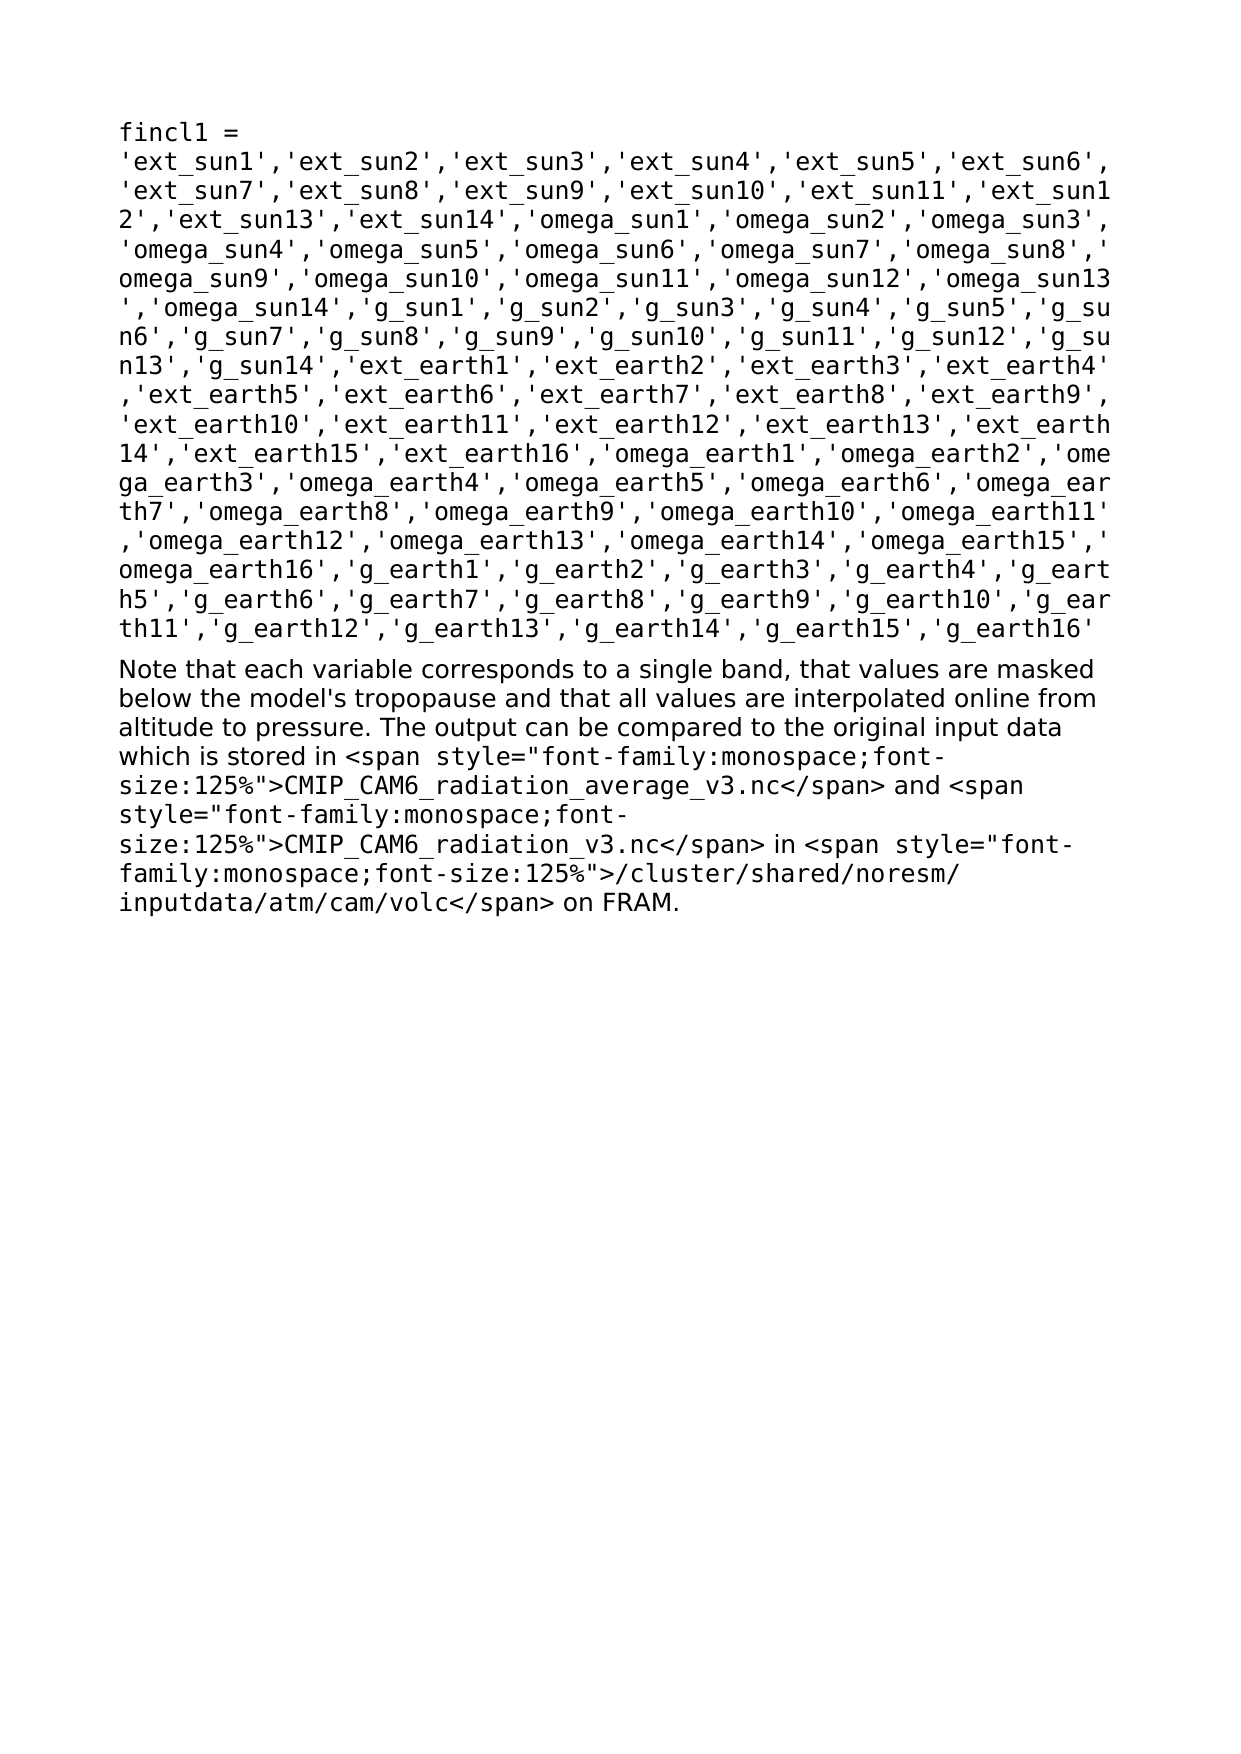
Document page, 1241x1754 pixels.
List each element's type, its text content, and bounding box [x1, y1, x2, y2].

text fincl1 = 'ext_sun1','ext_sun2','ext_sun3','ext_sun4','ext_sun5','ext_sun6','ext_sun7','ext_sun8','ext_sun9','ext_sun10','ext_sun11','ext_sun12','ext_sun13','ext_sun14','omega_sun1','omega_sun2','omega_sun3','omega_sun4','omega_sun5','omega_sun6','omega_sun7','omega_sun8','omega_sun9','omega_sun10','omega_sun11','omega_sun12','omega_sun13','omega_sun14','g_sun1','g_sun2','g_sun3','g_sun4','g_sun5','g_sun6','g_sun7','g_sun8','g_sun9','g_sun10','g_sun11','g_sun12','g_sun13','g_sun14','ext_earth1','ext_earth2','ext_earth3','ext_earth4','ext_earth5','ext_earth6','ext_earth7','ext_earth8','ext_earth9','ext_earth10','ext_earth11','ext_earth12','ext_earth13','ext_earth14','ext_earth15','ext_earth16','omega_earth1','omega_earth2','omega_earth3','omega_earth4','omega_earth5','omega_earth6','omega_earth7','omega_earth8','omega_earth9','omega_earth10','omega_earth11','omega_earth12','omega_earth13','omega_earth14','omega_earth15','omega_earth16','g_earth1','g_earth2','g_earth3','g_earth4','g_earth5','g_earth6','g_earth7','g_earth8','g_earth9','g_earth10','g_earth11','g_earth12','g_earth13','g_earth14','g_earth15','g_earth16' [118, 118, 1122, 643]
text Note that each variable corresponds to a single band, that values are masked below the model's tropopause and that all values are interpolated online from altitude to pressure. The output can be compared to the original input data which is stored in <span style="font-family:monospace;font-size:125%">CMIP_CAM6_radiation_average_v3.nc</span> and <span style="font-family:monospace;font-size:125%">CMIP_CAM6_radiation_v3.nc</span> in <span style="font-family:monospace;font-size:125%">/cluster/shared/noresm/inputdata/atm/cam/volc</span> on FRAM. [118, 655, 1122, 917]
